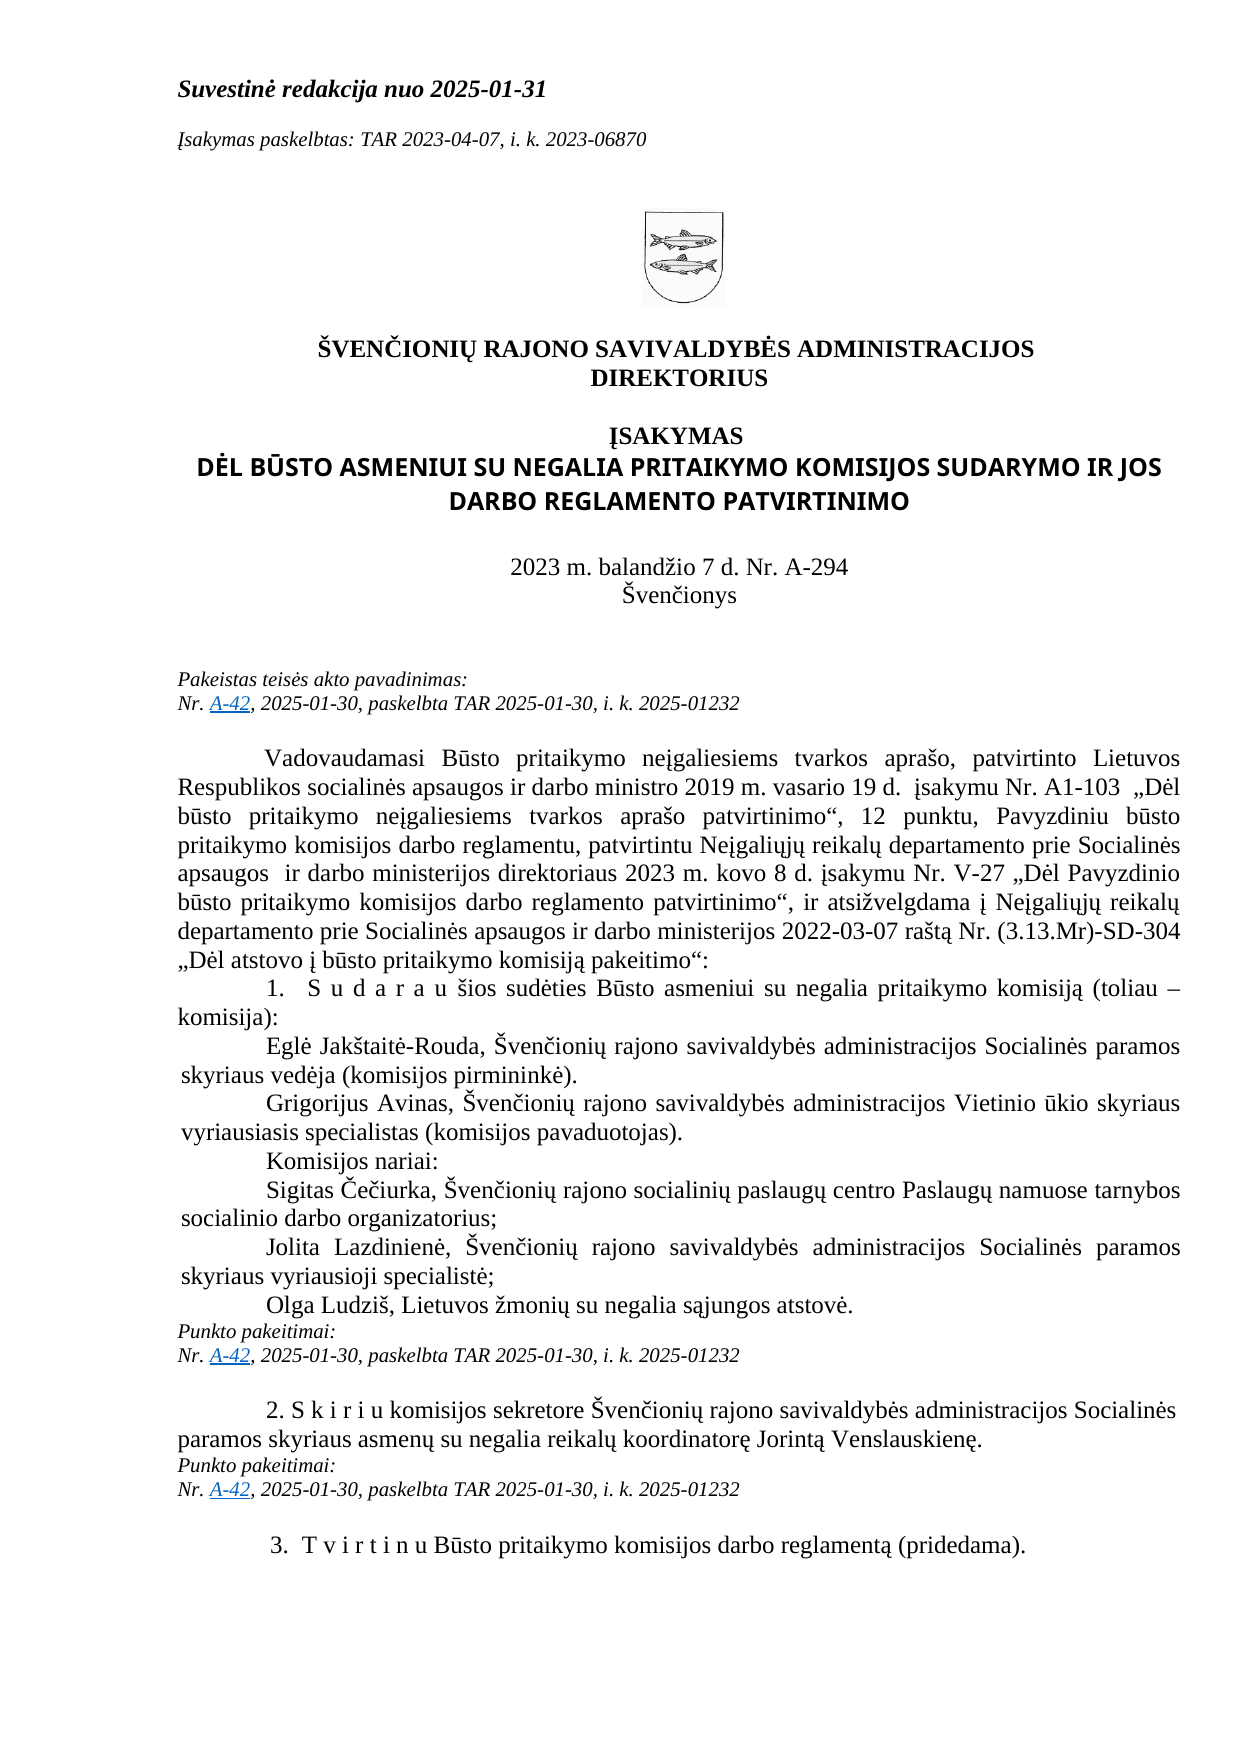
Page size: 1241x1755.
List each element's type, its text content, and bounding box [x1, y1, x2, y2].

subtitle DĖL BŪSTO ASMENIUI SU NEGALIA PRITAIKYMO KOMISIJOS SUDARYMO IR JOS DARBO REGLAMENTO PATVIRTINIMO [177, 449, 1181, 518]
text Suvestinė redakcija nuo 2025-01-31 [177, 74, 1181, 103]
text Komisijos nariai: [181, 1146, 1181, 1175]
text 1. S u d a r a u šios sudėties Būsto asmeniui su negalia pritaikymo komisiją (toliau – komisija): [177, 973, 1181, 1031]
text Nr. A-42, 2025-01-30, paskelbta TAR 2025-01-30, i. k. 2025-01232 [177, 1343, 1181, 1367]
text 3. T v i r t i n u Būsto pritaikymo komisijos darbo reglamentą (pridedama). [270, 1530, 1181, 1558]
text Nr. A-42, 2025-01-30, paskelbta TAR 2025-01-30, i. k. 2025-01232 [177, 691, 1181, 715]
text DIREKTORIUS [177, 363, 1181, 392]
subtitle 2023 m. balandžio 7 d. Nr. A-294 [177, 552, 1181, 580]
text Sigitas Čečiurka, Švenčionių rajono socialinių paslaugų centro Paslaugų namuose tarnybos socialinio darbo organizatorius; [181, 1175, 1181, 1232]
text Jolita Lazdinienė, Švenčionių rajono savivaldybės administracijos Socialinės paramos skyriaus vyriausioji specialistė; [181, 1232, 1181, 1290]
text Olga Ludziš, Lietuvos žmonių su negalia sąjungos atstovė. [181, 1290, 1181, 1318]
text Įsakymas paskelbtas: TAR 2023-04-07, i. k. 2023-06870 [177, 127, 1181, 151]
text ĮSAKYMAS [177, 421, 1181, 449]
text Punkto pakeitimai: [177, 1453, 1181, 1477]
text 2. S k i r i u komisijos sekretore Švenčionių rajono savivaldybės administracijos Socialinės paramos skyriaus asmenų su negalia reikalų koordinatorę Jorintą Venslauskienę. [177, 1395, 1181, 1453]
text Pakeistas teisės akto pavadinimas: [177, 667, 1181, 691]
text Vadovaudamasi Būsto pritaikymo neįgaliesiems tvarkos aprašo, patvirtinto Lietuvos Respublikos socialinės apsaugos ir darbo ministro 2019 m. vasario 19 d. įsakymu Nr. A1-103 „Dėl būsto pritaikymo neįgaliesiems tvarkos aprašo patvirtinimo“, 12 punktu, Pavyzdiniu būsto pritaikymo komisijos darbo reglamentu, patvirtintu Neįgaliųjų reikalų departamento prie Socialinės apsaugos ir darbo ministerijos direktoriaus 2023 m. kovo 8 d. įsakymu Nr. V-27 „Dėl Pavyzdinio būsto pritaikymo komisijos darbo reglamento patvirtinimo“, ir atsižvelgdama į Neįgaliųjų reikalų departamento prie Socialinės apsaugos ir darbo ministerijos 2022-03-07 raštą Nr. (3.13.Mr)-SD-304 „Dėl atstovo į būsto pritaikymo komisiją pakeitimo“: [177, 743, 1181, 973]
subtitle ŠVENČIONIŲ RAJONO SAVIVALDYBĖS ADMINISTRACIJOS [177, 334, 1181, 363]
text Grigorijus Avinas, Švenčionių rajono savivaldybės administracijos Vietinio ūkio skyriaus vyriausiasis specialistas (komisijos pavaduotojas). [181, 1088, 1181, 1146]
text Eglė Jakštaitė-Rouda, Švenčionių rajono savivaldybės administracijos Socialinės paramos skyriaus vedėja (komisijos pirmininkė). [181, 1031, 1181, 1088]
text Nr. A-42, 2025-01-30, paskelbta TAR 2025-01-30, i. k. 2025-01232 [177, 1477, 1181, 1501]
text Punkto pakeitimai: [177, 1318, 1181, 1343]
text Švenčionys [177, 580, 1181, 609]
